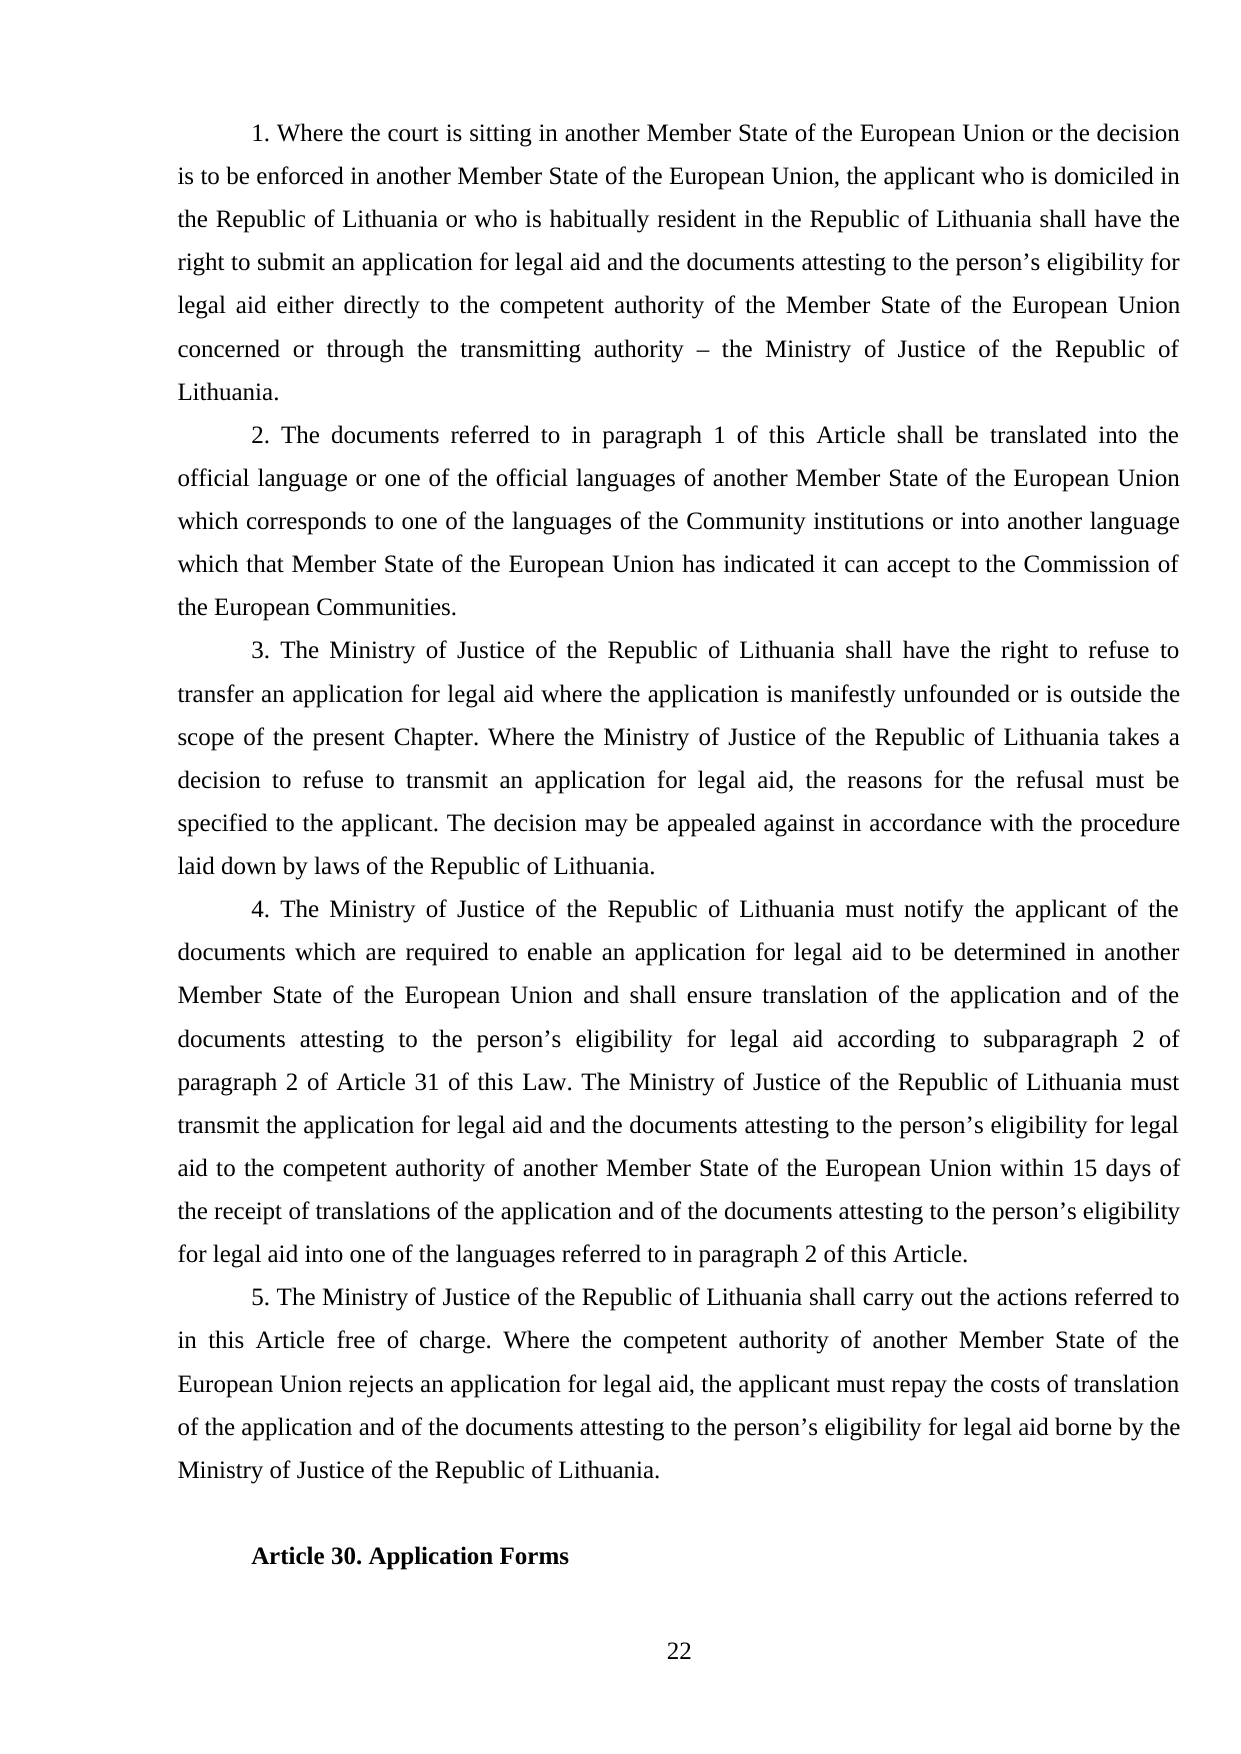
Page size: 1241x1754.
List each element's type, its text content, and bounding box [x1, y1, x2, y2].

text 3. The Ministry of Justice of the Republic of Lithuania shall have the right to refuse to transfer an application for legal aid where the application is manifestly unfounded or is outside the scope of the present Chapter. Where the Ministry of Justice of the Republic of Lithuania takes a decision to refuse to transmit an application for legal aid, the reasons for the refusal must be specified to the applicant. The decision may be appealed against in accordance with the procedure laid down by laws of the Republic of Lithuania. [177, 636, 1181, 880]
text Article 30. Application Forms [177, 1541, 1181, 1570]
text 4. The Ministry of Justice of the Republic of Lithuania must notify the applicant of the documents which are required to enable an application for legal aid to be determined in another Member State of the European Union and shall ensure translation of the application and of the documents attesting to the person’s eligibility for legal aid according to subparagraph 2 of paragraph 2 of Article 31 of this Law. The Ministry of Justice of the Republic of Lithuania must transmit the application for legal aid and the documents attesting to the person’s eligibility for legal aid to the competent authority of another Member State of the European Union within 15 days of the receipt of translations of the application and of the documents attesting to the person’s eligibility for legal aid into one of the languages referred to in paragraph 2 of this Article. [177, 894, 1181, 1268]
text 2. The documents referred to in paragraph 1 of this Article shall be translated into the official language or one of the official languages of another Member State of the European Union which corresponds to one of the languages of the Community institutions or into another language which that Member State of the European Union has indicated it can accept to the Commission of the European Communities. [177, 420, 1181, 621]
text 5. The Ministry of Justice of the Republic of Lithuania shall carry out the actions referred to in this Article free of charge. Where the competent authority of another Member State of the European Union rejects an application for legal aid, the applicant must repay the costs of translation of the application and of the documents attesting to the person’s eligibility for legal aid borne by the Ministry of Justice of the Republic of Lithuania. [177, 1282, 1181, 1484]
text 1. Where the court is sitting in another Member State of the European Union or the decision is to be enforced in another Member State of the European Union, the applicant who is domiciled in the Republic of Lithuania or who is habitually resident in the Republic of Lithuania shall have the right to submit an application for legal aid and the documents attesting to the person’s eligibility for legal aid either directly to the competent authority of the Member State of the European Union concerned or through the transmitting authority – the Ministry of Justice of the Republic of Lithuania. [177, 118, 1181, 406]
